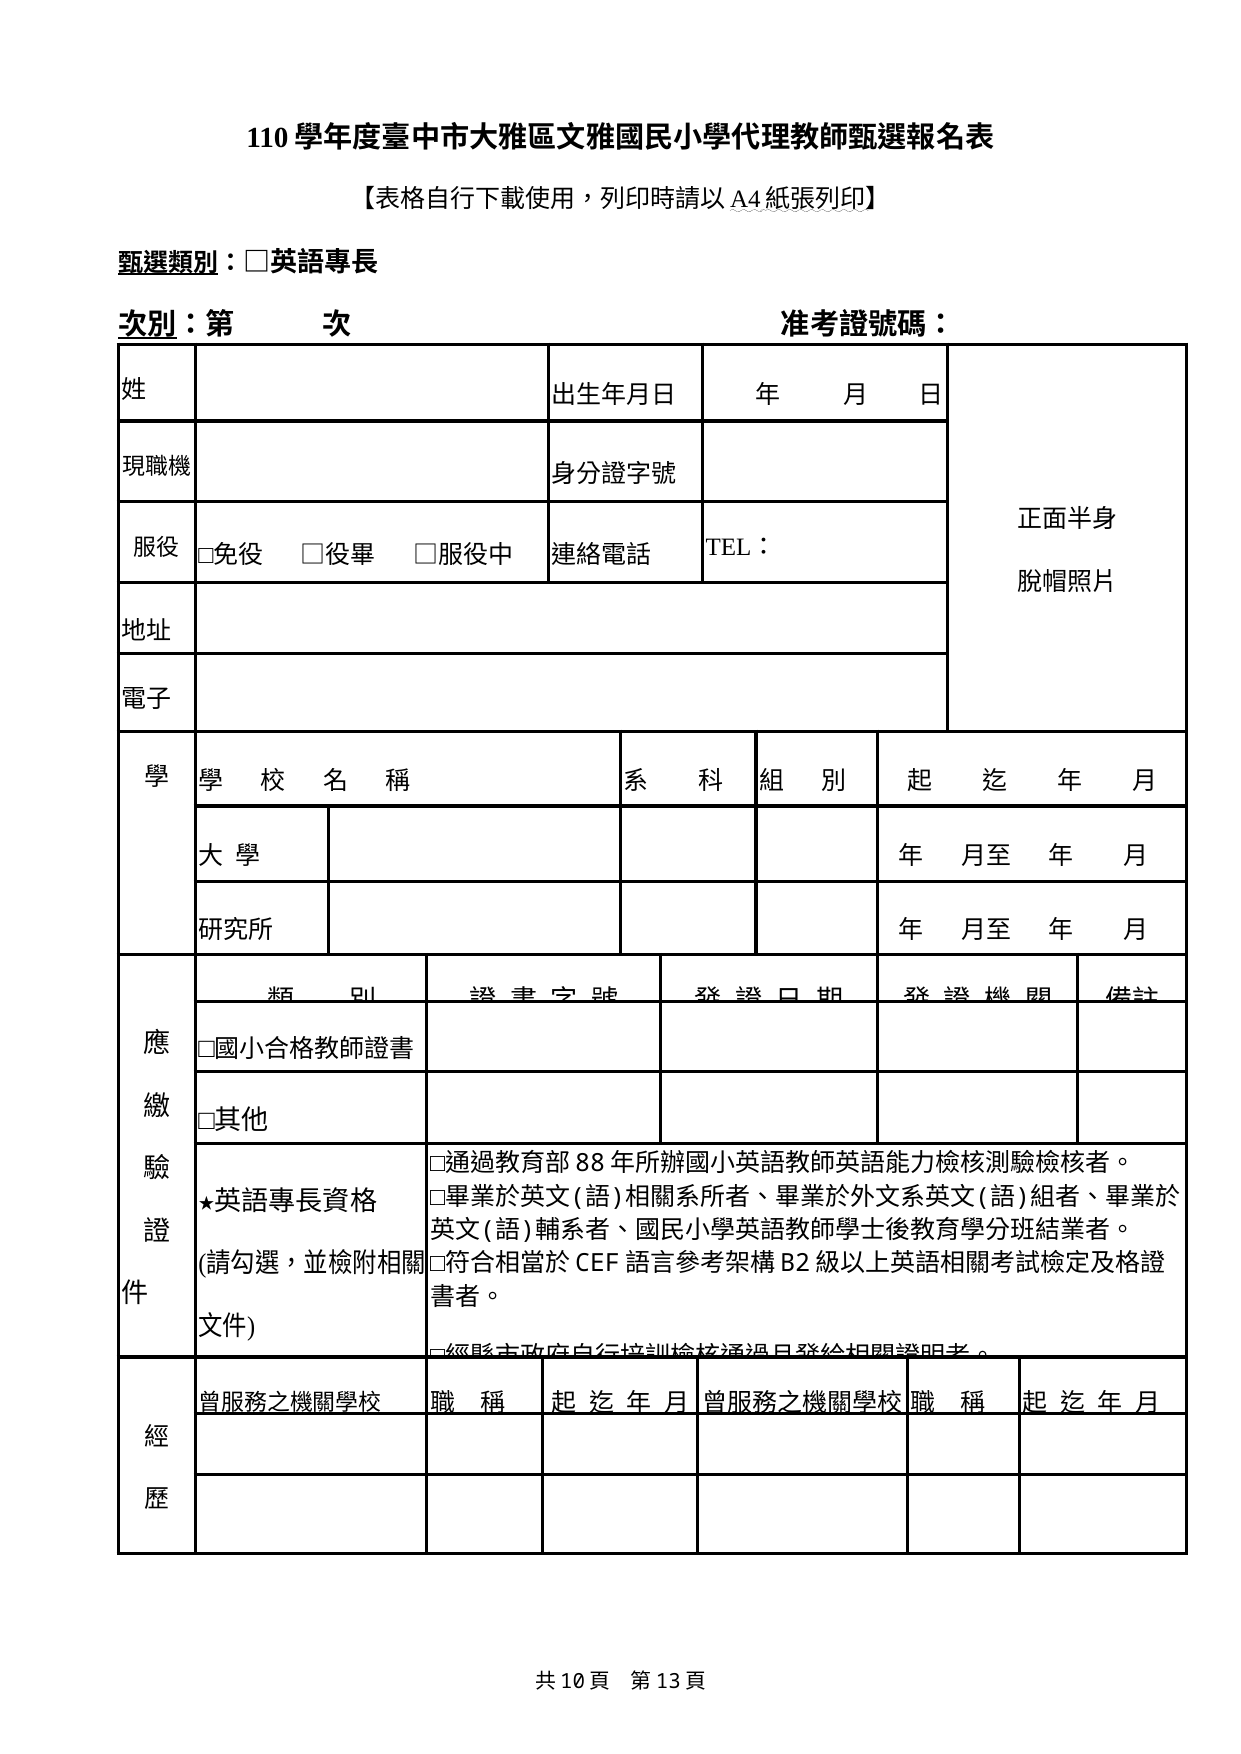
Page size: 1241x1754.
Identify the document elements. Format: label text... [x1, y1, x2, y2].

table_cell [622, 883, 754, 953]
table_cell [699, 1476, 906, 1552]
table_cell 學 歷 [120, 733, 194, 953]
table_cell [1021, 1476, 1185, 1552]
table_cell [1079, 1073, 1185, 1142]
table_cell TEL： 手機： [704, 503, 946, 581]
table_cell 電子郵件 [120, 655, 194, 729]
table_cell 起 迄 年 月 [879, 733, 1185, 804]
table_header 姓 名 [120, 346, 194, 419]
text 110學年度臺中市大雅區文雅國民小學代理教師甄選報名表 [118, 93, 1122, 155]
table_cell [197, 1476, 425, 1552]
table_cell [699, 1415, 906, 1473]
table_cell 應 繳 驗 證 件 [120, 956, 194, 1355]
table_cell 服役 情形 [120, 503, 194, 581]
table_cell 經 歷 [120, 1359, 194, 1552]
table_cell 地址 [120, 584, 194, 652]
table_cell [428, 1073, 659, 1142]
table_cell [428, 1003, 659, 1070]
table_cell 職 稱 [909, 1359, 1018, 1412]
table_cell 身分證字號 [550, 423, 701, 500]
table_cell [428, 1476, 541, 1552]
table_cell 研究所 [197, 883, 327, 953]
table_cell [909, 1476, 1018, 1552]
table_cell [909, 1415, 1018, 1473]
table_cell [1021, 1415, 1185, 1473]
table_cell [662, 1073, 876, 1142]
table_cell 職 稱 [428, 1359, 541, 1412]
table_cell □其他 [197, 1073, 425, 1142]
table_cell 起 迄 年 月 [1021, 1359, 1185, 1412]
table_cell [704, 423, 946, 500]
table_cell [197, 1415, 425, 1473]
table_cell [544, 1476, 696, 1552]
table_cell 備註 [1079, 956, 1185, 1000]
table_header 出生年月日 [550, 346, 701, 419]
table_header 正面半身 脫帽照片 [949, 346, 1185, 729]
table_cell ★英語專長資格 (請勾選，並檢附相關文件) [197, 1145, 425, 1355]
table_cell 組 別 [758, 733, 876, 804]
table_cell 大 學 [197, 808, 327, 879]
table_cell [758, 883, 876, 953]
table_cell 學 校 名 稱 [197, 733, 619, 804]
table_cell [330, 883, 619, 953]
table_cell □免役 □役畢 □服役中 [197, 503, 547, 581]
table_cell [330, 808, 619, 879]
table_cell 現職機關學校 [120, 423, 194, 500]
table_header [197, 346, 547, 419]
table_cell 證 書 字 號 [428, 956, 659, 1000]
table_header 年 月 日 [704, 346, 946, 419]
table_cell □國小合格教師證書 [197, 1003, 425, 1070]
table_cell [197, 584, 946, 652]
text 次別：第 次 准考證號碼： [118, 280, 1122, 343]
table_cell 系 科 [622, 733, 754, 804]
table_cell 發 證 機 關 [879, 956, 1076, 1000]
text 甄選類別：□英語專長 [118, 218, 1122, 280]
table_cell 曾服務之機關學校 [699, 1359, 906, 1412]
table_cell [197, 423, 547, 500]
table_cell [879, 1073, 1076, 1142]
text 【表格自行下載使用，列印時請以A4紙張列印】 [118, 155, 1122, 218]
table_cell 年 月至 年 月 [879, 883, 1185, 953]
table_cell [622, 808, 754, 879]
table_cell □通過教育部88年所辦國小英語教師英語能力檢核測驗檢核者。 □畢業於英文(語)相關系所者、畢業於外文系英文(語)組者、畢業於英文(語)輔系者、國民小學英語教師學士後教育學分班結業者。 □符合相當於CEF語言參考架構B2級以上英語相關考試檢定及格證書者。 □經縣市政府自行培訓檢核通過且發給相關證明者。 [428, 1145, 1185, 1355]
table_cell 類 別 [197, 956, 425, 1000]
table_cell 起 迄 年 月 [544, 1359, 696, 1412]
table_cell [758, 808, 876, 879]
table_cell 曾服務之機關學校 [197, 1359, 425, 1412]
table_cell 連絡電話 [550, 503, 701, 581]
table_cell [428, 1415, 541, 1473]
table_cell [1079, 1003, 1185, 1070]
table_cell [662, 1003, 876, 1070]
table_cell [544, 1415, 696, 1473]
table_cell 年 月至 年 月 [879, 808, 1185, 879]
table_cell 發 證 日 期 [662, 956, 876, 1000]
table_cell [879, 1003, 1076, 1070]
table_cell [197, 655, 946, 729]
